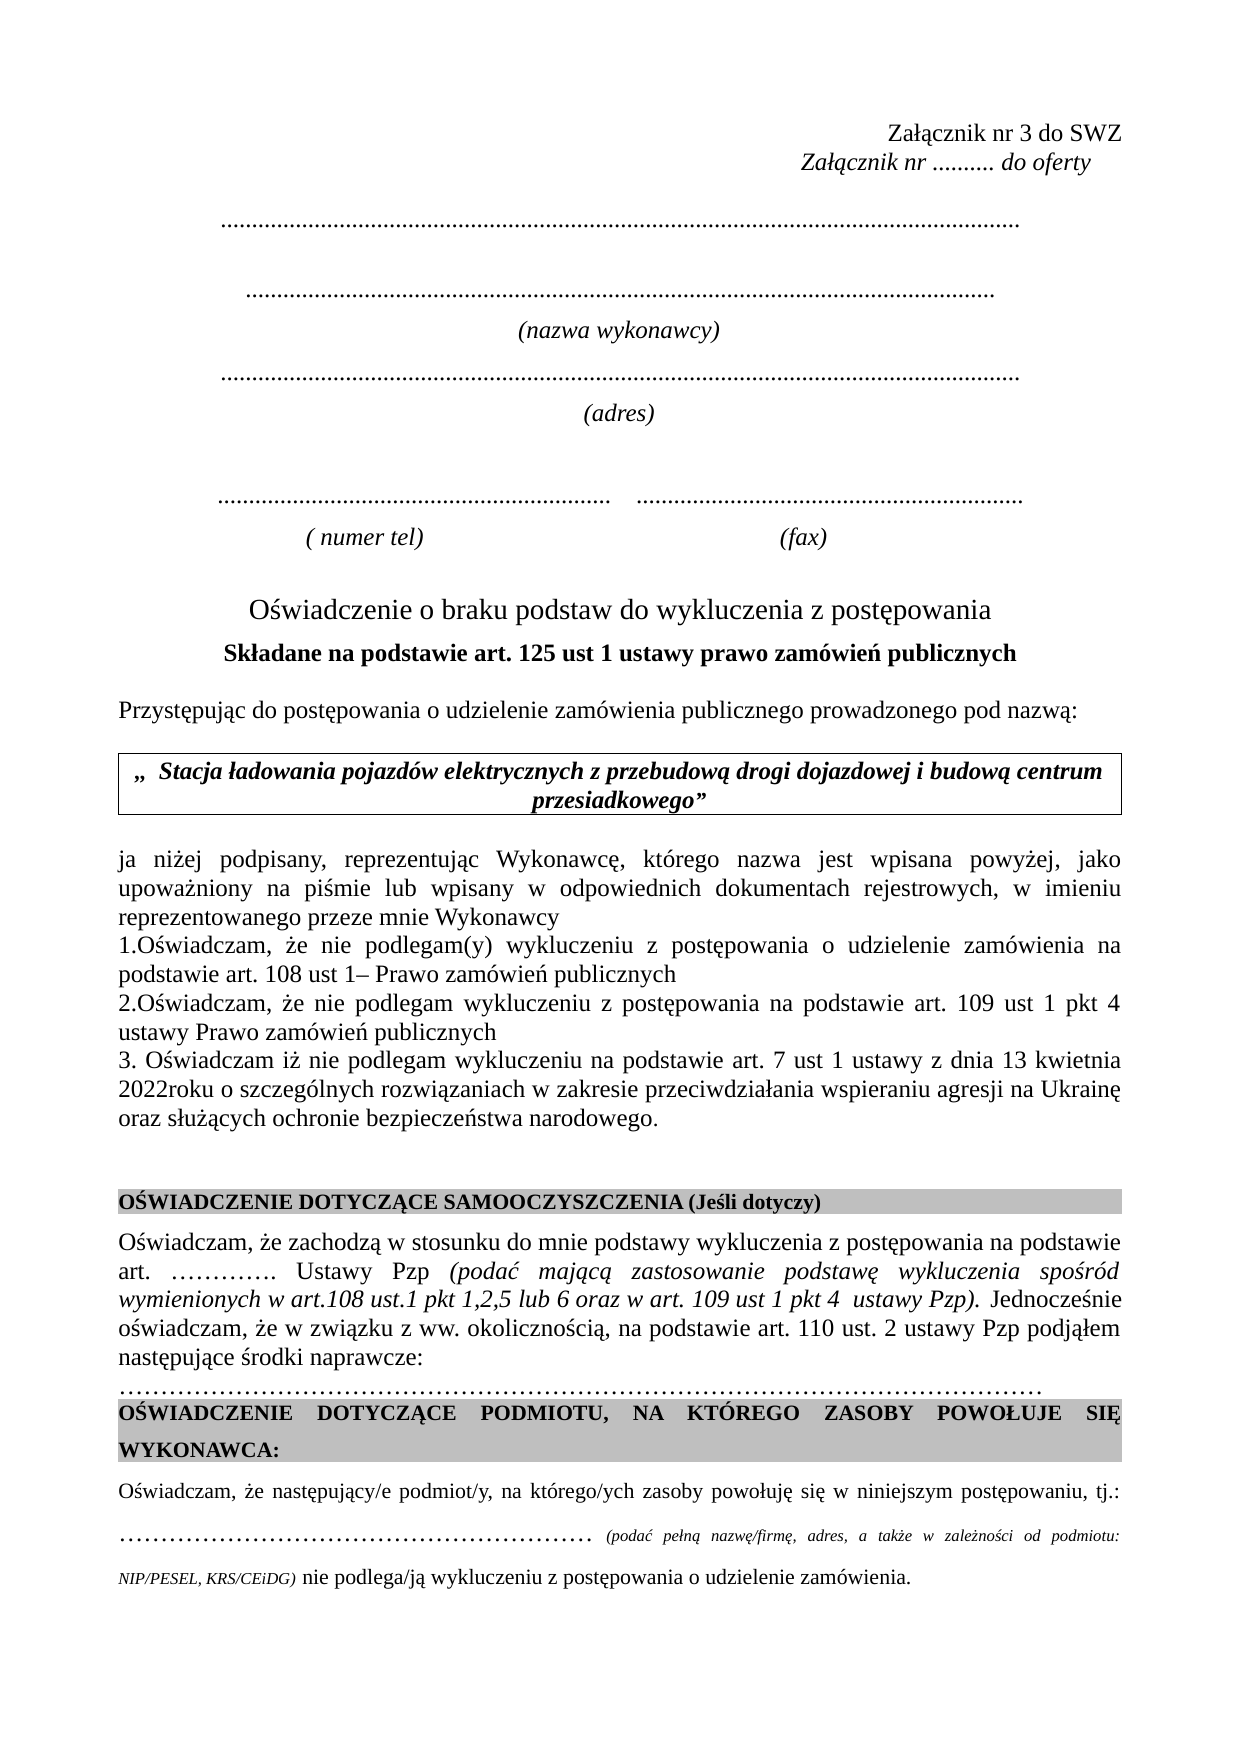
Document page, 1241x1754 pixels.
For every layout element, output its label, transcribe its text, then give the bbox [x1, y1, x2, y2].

text Oświadczam, że zachodzą w stosunku do mnie podstawy wykluczenia z postępowania na podstawie art. …………. Ustawy Pzp (podać mającą zastosowanie podstawę wykluczenia spośród wymienionych w art.108 ust.1 pkt 1,2,5 lub 6 oraz w art. 109 ust 1 pkt 4 ustawy Pzp). Jednocześnie oświadczam, że w związku z ww. okolicznością, na podstawie art. 110 ust. 2 ustawy Pzp podjąłem następujące środki naprawcze: [118, 1227, 1122, 1371]
text (adres) [118, 398, 1122, 427]
text Oświadczenie o braku podstaw do wykluczenia z postępowania [118, 592, 1122, 625]
text ja niżej podpisany, reprezentując Wykonawcę, którego nazwa jest wpisana powyżej, jako upoważniony na piśmie lub wpisany w odpowiednich dokumentach rejestrowych, w imieniu reprezentowanego przeze mnie Wykonawcy [118, 844, 1122, 930]
text 3. Oświadczam iż nie podlegam wykluczeniu na podstawie art. 7 ust 1 ustawy z dnia 13 kwietnia 2022roku o szczególnych rozwiązaniach w zakresie przeciwdziałania wspieraniu agresji na Ukrainę oraz służących ochronie bezpieczeństwa narodowego. [118, 1045, 1122, 1132]
text OŚWIADCZENIE DOTYCZĄCE SAMOOCZYSZCZENIA (Jeśli dotyczy) [118, 1189, 1122, 1214]
text Załącznik nr 3 do SWZ [782, 118, 1122, 147]
text Oświadczam, że następujący/e podmiot/y, na którego/ych zasoby powołuję się w niniejszym postępowaniu, tj.: ………………………………………………… (podać pełną nazwę/firmę, adres, a także w zależności od podmiotu: NIP/PESEL, KRS/CEiDG) nie podlega/ją wykluczeniu z postępowania o udzielenie zamówienia. [118, 1475, 1122, 1590]
text ( numer tel) (fax) [118, 522, 1122, 551]
text ,, Stacja ładowania pojazdów elektrycznych z przebudową drogi dojazdowej i budową centrum przesiadkowego” [119, 754, 1121, 814]
text ............................................................... .............................................................. [118, 481, 1122, 509]
text (nazwa wykonawcy) [118, 316, 1122, 344]
text ........................................................................................................................ [118, 274, 1122, 303]
text Przystępując do postępowania o udzielenie zamówienia publicznego prowadzonego pod nazwą: [118, 695, 1122, 724]
text Załącznik nr .......... do oferty [782, 147, 1122, 176]
text ................................................................................................................................ [118, 204, 1122, 233]
text 1.Oświadczam, że nie podlegam(y) wykluczeniu z postępowania o udzielenie zamówienia na podstawie art. 108 ust 1– Prawo zamówień publicznych [118, 930, 1122, 988]
text 2.Oświadczam, że nie podlegam wykluczeniu z postępowania na podstawie art. 109 ust 1 pkt 4 ustawy Prawo zamówień publicznych [118, 988, 1122, 1045]
text ................................................................................................................................ [118, 357, 1122, 386]
text Składane na podstawie art. 125 ust 1 ustawy prawo zamówień publicznych [118, 638, 1122, 667]
text ………………………………………………………………………………………………… [118, 1371, 1122, 1399]
text OŚWIADCZENIE DOTYCZĄCE PODMIOTU, NA KTÓREGO ZASOBY POWOŁUJE SIĘ WYKONAWCA: [118, 1399, 1122, 1462]
